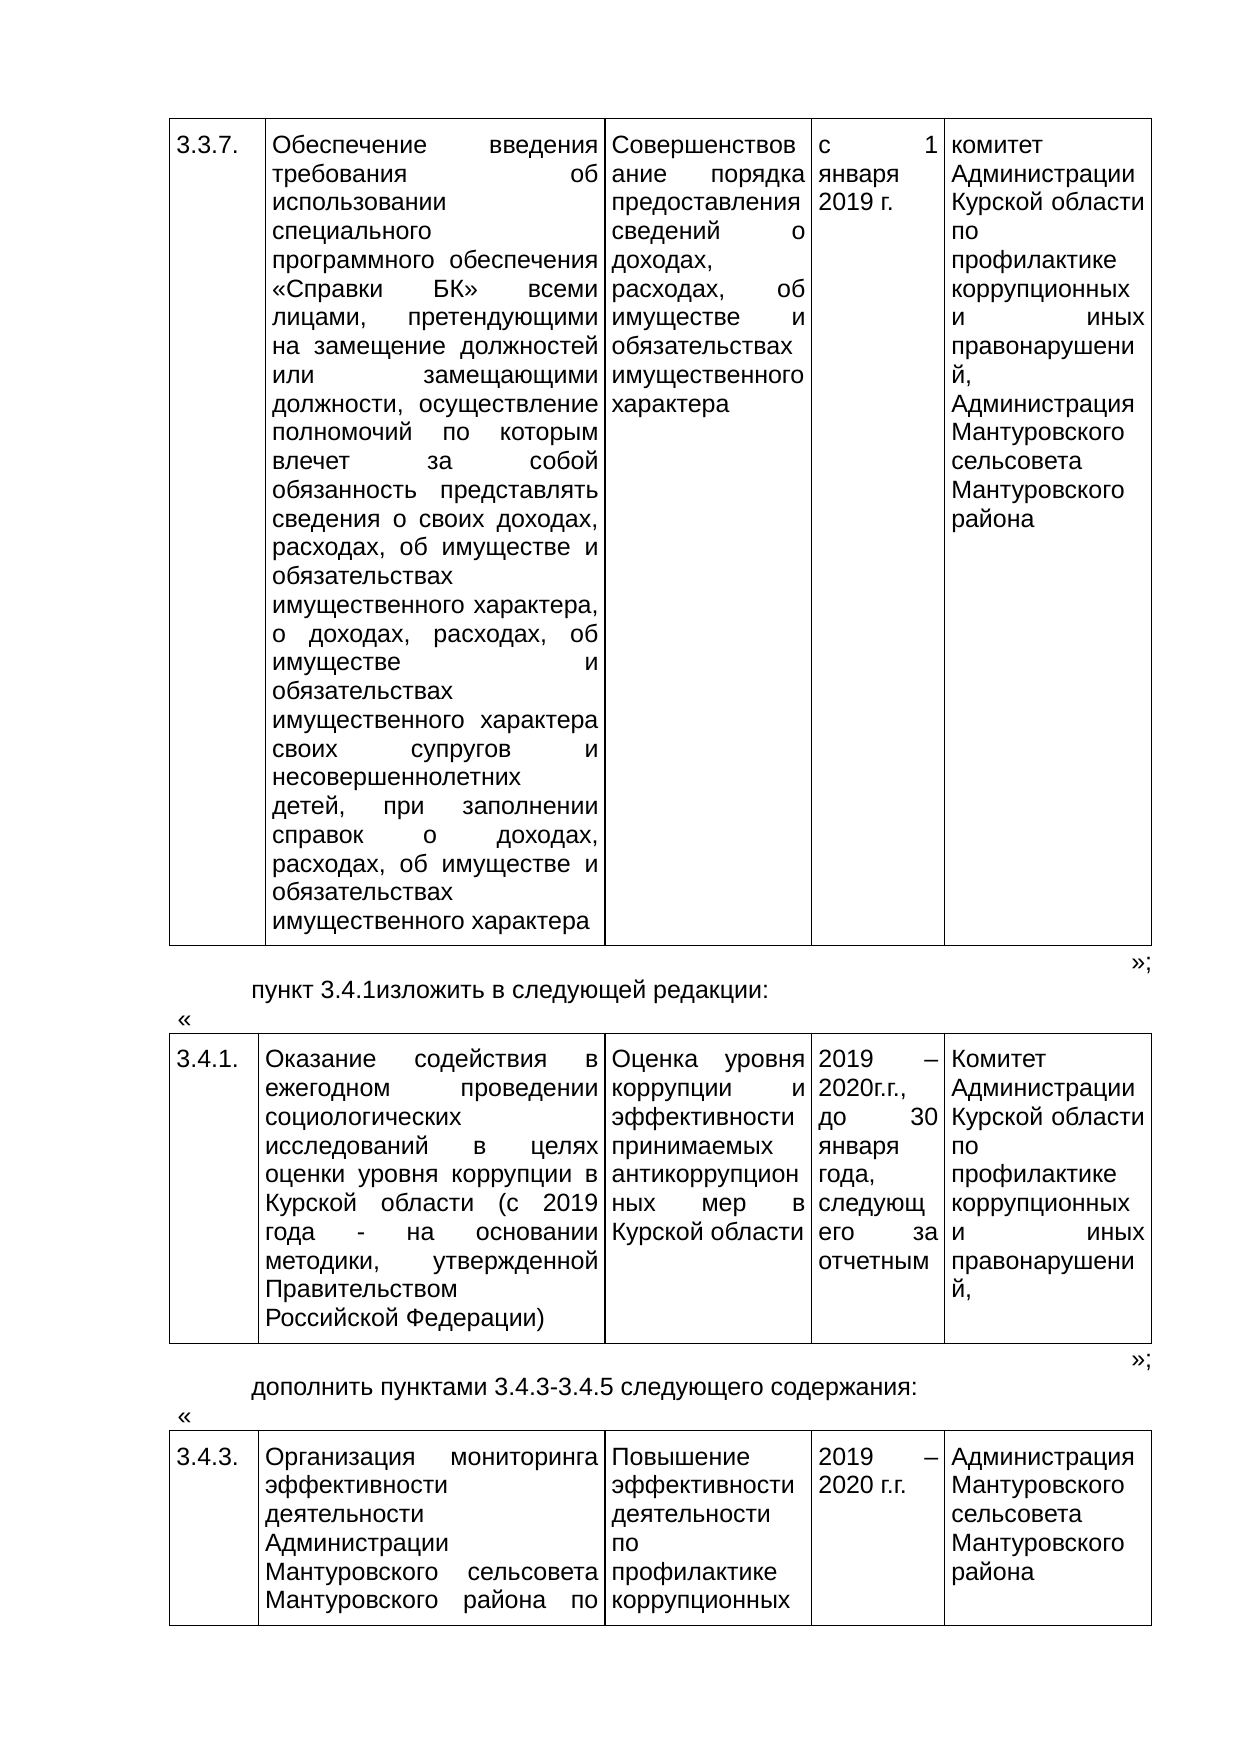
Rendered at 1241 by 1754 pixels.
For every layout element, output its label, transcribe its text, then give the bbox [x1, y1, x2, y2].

table_cell 3.3.7. [170, 119, 265, 945]
text »; [177, 946, 1152, 975]
table_cell с 1 января 2019 г. [812, 119, 944, 945]
table_header Комитет Администрации Курской области по профилактике коррупционных и иных правонарушений, [945, 1034, 1151, 1342]
text »; [177, 1344, 1152, 1372]
table_header 2019 – 2020 г.г. [812, 1431, 944, 1624]
table_cell Совершенствование порядка предоставления сведений о доходах, расходах, об имуществе и обязательствах имущественного характера [606, 119, 811, 945]
table_header 3.4.1. [170, 1034, 258, 1342]
table_header Повышение эффективности деятельности по профилактике коррупционных [606, 1431, 811, 1624]
table_header Администрация Мантуровского сельсовета Мантуровского района [945, 1431, 1151, 1624]
table_cell комитет Администрации Курской области по профилактике коррупционных и иных правонарушений, Администрация Мантуровского сельсовета Мантуровского района [945, 119, 1151, 945]
table_header 3.4.3. [170, 1431, 258, 1624]
table_header Оказание содействия в ежегодном проведении социологических исследований в целях оценки уровня коррупции в Курской области (с 2019 года - на основании методики, утвержденной Правительством Российской Федерации) [259, 1034, 604, 1342]
table_header 2019 – 2020г.г., до 30 января года, следующего за отчетным [812, 1034, 944, 1342]
table_cell Обеспечение введения требования об использовании специального программного обеспечения «Справки БК» всеми лицами, претендующими на замещение должностей или замещающими должности, осуществление полномочий по которым влечет за собой обязанность представлять сведения о своих доходах, расходах, об имуществе и обязательствах имущественного характера, о доходах, расходах, об имуществе и обязательствах имущественного характера своих супругов и несовершеннолетних детей, при заполнении справок о доходах, расходах, об имуществе и обязательствах имущественного характера [266, 119, 604, 945]
text пункт 3.4.1изложить в следующей редакции: [177, 975, 1152, 1004]
text дополнить пунктами 3.4.3-3.4.5 следующего содержания: [177, 1372, 1152, 1401]
text « [177, 1004, 1152, 1033]
text « [177, 1401, 1152, 1430]
table_header Оценка уровня коррупции и эффективности принимаемых антикоррупционных мер в Курской области [606, 1034, 811, 1342]
table_header Организация мониторинга эффективности деятельности Администрации Мантуровского сельсовета Мантуровского района по [259, 1431, 604, 1624]
